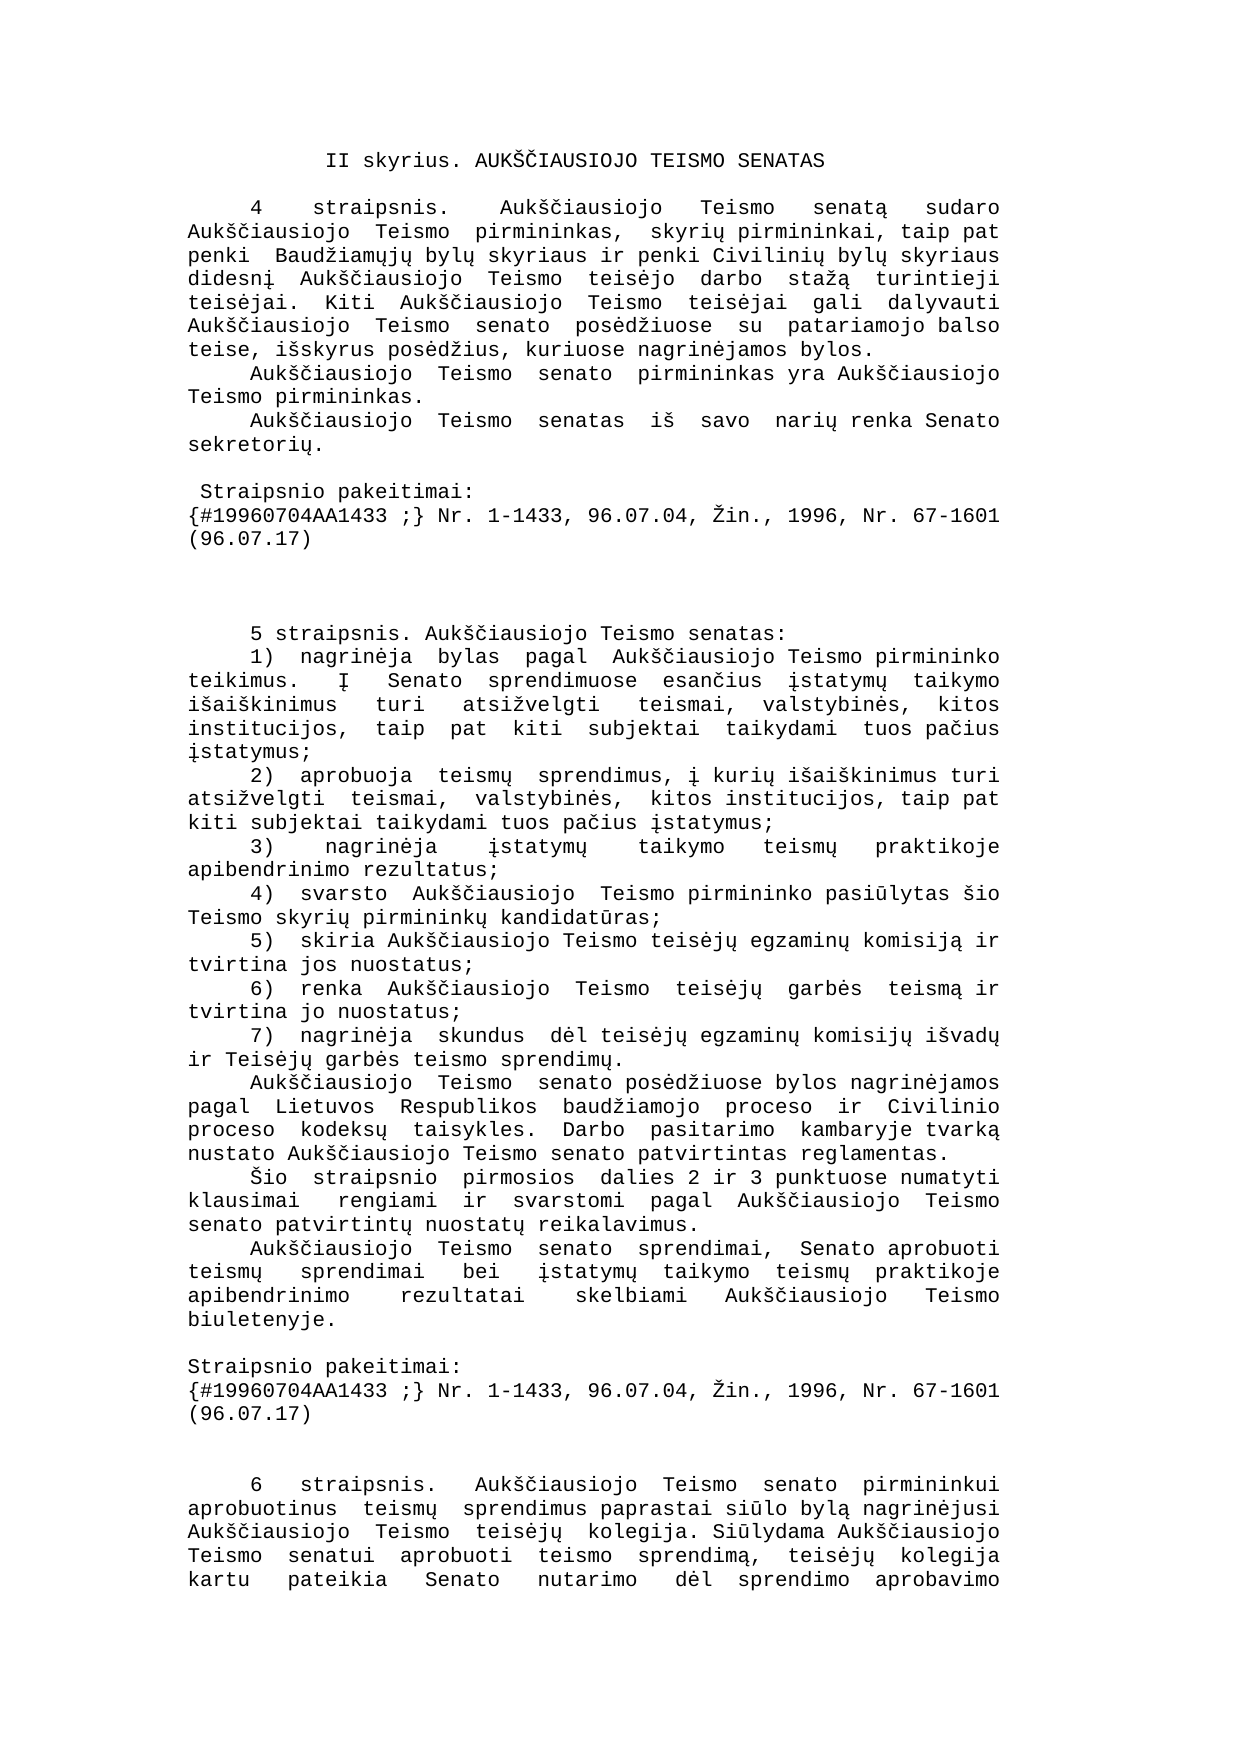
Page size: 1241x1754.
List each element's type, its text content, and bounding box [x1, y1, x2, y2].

text aprobuotinus teismų sprendimus paprastai siūlo bylą nagrinėjusi [187, 1498, 1053, 1521]
text sekretorių. [187, 434, 1053, 457]
text apibendrinimo rezultatus; [187, 859, 1053, 883]
text 2) aprobuoja teismų sprendimus, į kurių išaiškinimus turi [187, 765, 1053, 788]
text Šio straipsnio pirmosios dalies 2 ir 3 punktuose numatyti [187, 1167, 1053, 1190]
text teisėjai. Kiti Aukščiausiojo Teismo teisėjai gali dalyvauti [187, 292, 1053, 316]
text Straipsnio pakeitimai: [187, 481, 1053, 505]
text teikimus. Į Senato sprendimuose esančius įstatymų taikymo [187, 670, 1053, 694]
text 4) svarsto Aukščiausiojo Teismo pirmininko pasiūlytas šio [187, 883, 1053, 907]
text biuletenyje. [187, 1309, 1053, 1332]
text atsižvelgti teismai, valstybinės, kitos institucijos, taip pat [187, 788, 1053, 812]
text klausimai rengiami ir svarstomi pagal Aukščiausiojo Teismo [187, 1190, 1053, 1214]
text penki Baudžiamųjų bylų skyriaus ir penki Civilinių bylų skyriaus [187, 244, 1053, 268]
text Aukščiausiojo Teismo senato pirmininkas yra Aukščiausiojo [187, 363, 1053, 386]
text proceso kodeksų taisykles. Darbo pasitarimo kambaryje tvarką [187, 1119, 1053, 1143]
text Aukščiausiojo Teismo teisėjų kolegija. Siūlydama Aukščiausiojo [187, 1521, 1053, 1545]
text Teismo senatui aprobuoti teismo sprendimą, teisėjų kolegija [187, 1545, 1053, 1569]
text Aukščiausiojo Teismo senatas iš savo narių renka Senato [187, 410, 1053, 434]
text ir Teisėjų garbės teismo sprendimų. [187, 1048, 1053, 1072]
text 6 straipsnis. Aukščiausiojo Teismo senato pirmininkui [187, 1474, 1053, 1498]
text Aukščiausiojo Teismo pirmininkas, skyrių pirmininkai, taip pat [187, 221, 1053, 244]
text Aukščiausiojo Teismo senato posėdžiuose bylos nagrinėjamos [187, 1072, 1053, 1096]
text {#19960704AA1433 ;} Nr. 1-1433, 96.07.04, Žin., 1996, Nr. 67-1601 (96.07.17) [187, 1379, 1053, 1427]
text Straipsnio pakeitimai: [187, 1356, 1053, 1379]
text {#19960704AA1433 ;} Nr. 1-1433, 96.07.04, Žin., 1996, Nr. 67-1601 (96.07.17) [187, 505, 1053, 552]
text išaiškinimus turi atsižvelgti teismai, valstybinės, kitos [187, 694, 1053, 717]
text teise, išskyrus posėdžius, kuriuose nagrinėjamos bylos. [187, 339, 1053, 363]
text įstatymus; [187, 741, 1053, 765]
text apibendrinimo rezultatai skelbiami Aukščiausiojo Teismo [187, 1285, 1053, 1309]
text 1) nagrinėja bylas pagal Aukščiausiojo Teismo pirmininko [187, 647, 1053, 670]
text 5) skiria Aukščiausiojo Teismo teisėjų egzaminų komisiją ir [187, 930, 1053, 954]
text 7) nagrinėja skundus dėl teisėjų egzaminų komisijų išvadų [187, 1025, 1053, 1048]
text 3) nagrinėja įstatymų taikymo teismų praktikoje [187, 836, 1053, 859]
text senato patvirtintų nuostatų reikalavimus. [187, 1214, 1053, 1238]
text kartu pateikia Senato nutarimo dėl sprendimo aprobavimo [187, 1569, 1053, 1592]
text pagal Lietuvos Respublikos baudžiamojo proceso ir Civilinio [187, 1096, 1053, 1119]
text tvirtina jo nuostatus; [187, 1001, 1053, 1025]
text Aukščiausiojo Teismo senato sprendimai, Senato aprobuoti [187, 1238, 1053, 1261]
text tvirtina jos nuostatus; [187, 954, 1053, 978]
text nustato Aukščiausiojo Teismo senato patvirtintas reglamentas. [187, 1143, 1053, 1167]
text Teismo skyrių pirmininkų kandidatūras; [187, 907, 1053, 930]
text II skyrius. AUKŠČIAUSIOJO TEISMO SENATAS [187, 150, 1053, 174]
text institucijos, taip pat kiti subjektai taikydami tuos pačius [187, 717, 1053, 741]
text teismų sprendimai bei įstatymų taikymo teismų praktikoje [187, 1261, 1053, 1285]
text Aukščiausiojo Teismo senato posėdžiuose su patariamojo balso [187, 316, 1053, 339]
text 5 straipsnis. Aukščiausiojo Teismo senatas: [187, 623, 1053, 647]
text Teismo pirmininkas. [187, 386, 1053, 410]
text 6) renka Aukščiausiojo Teismo teisėjų garbės teismą ir [187, 978, 1053, 1001]
text kiti subjektai taikydami tuos pačius įstatymus; [187, 812, 1053, 836]
text didesnį Aukščiausiojo Teismo teisėjo darbo stažą turintieji [187, 268, 1053, 292]
text 4 straipsnis. Aukščiausiojo Teismo senatą sudaro [187, 197, 1053, 221]
